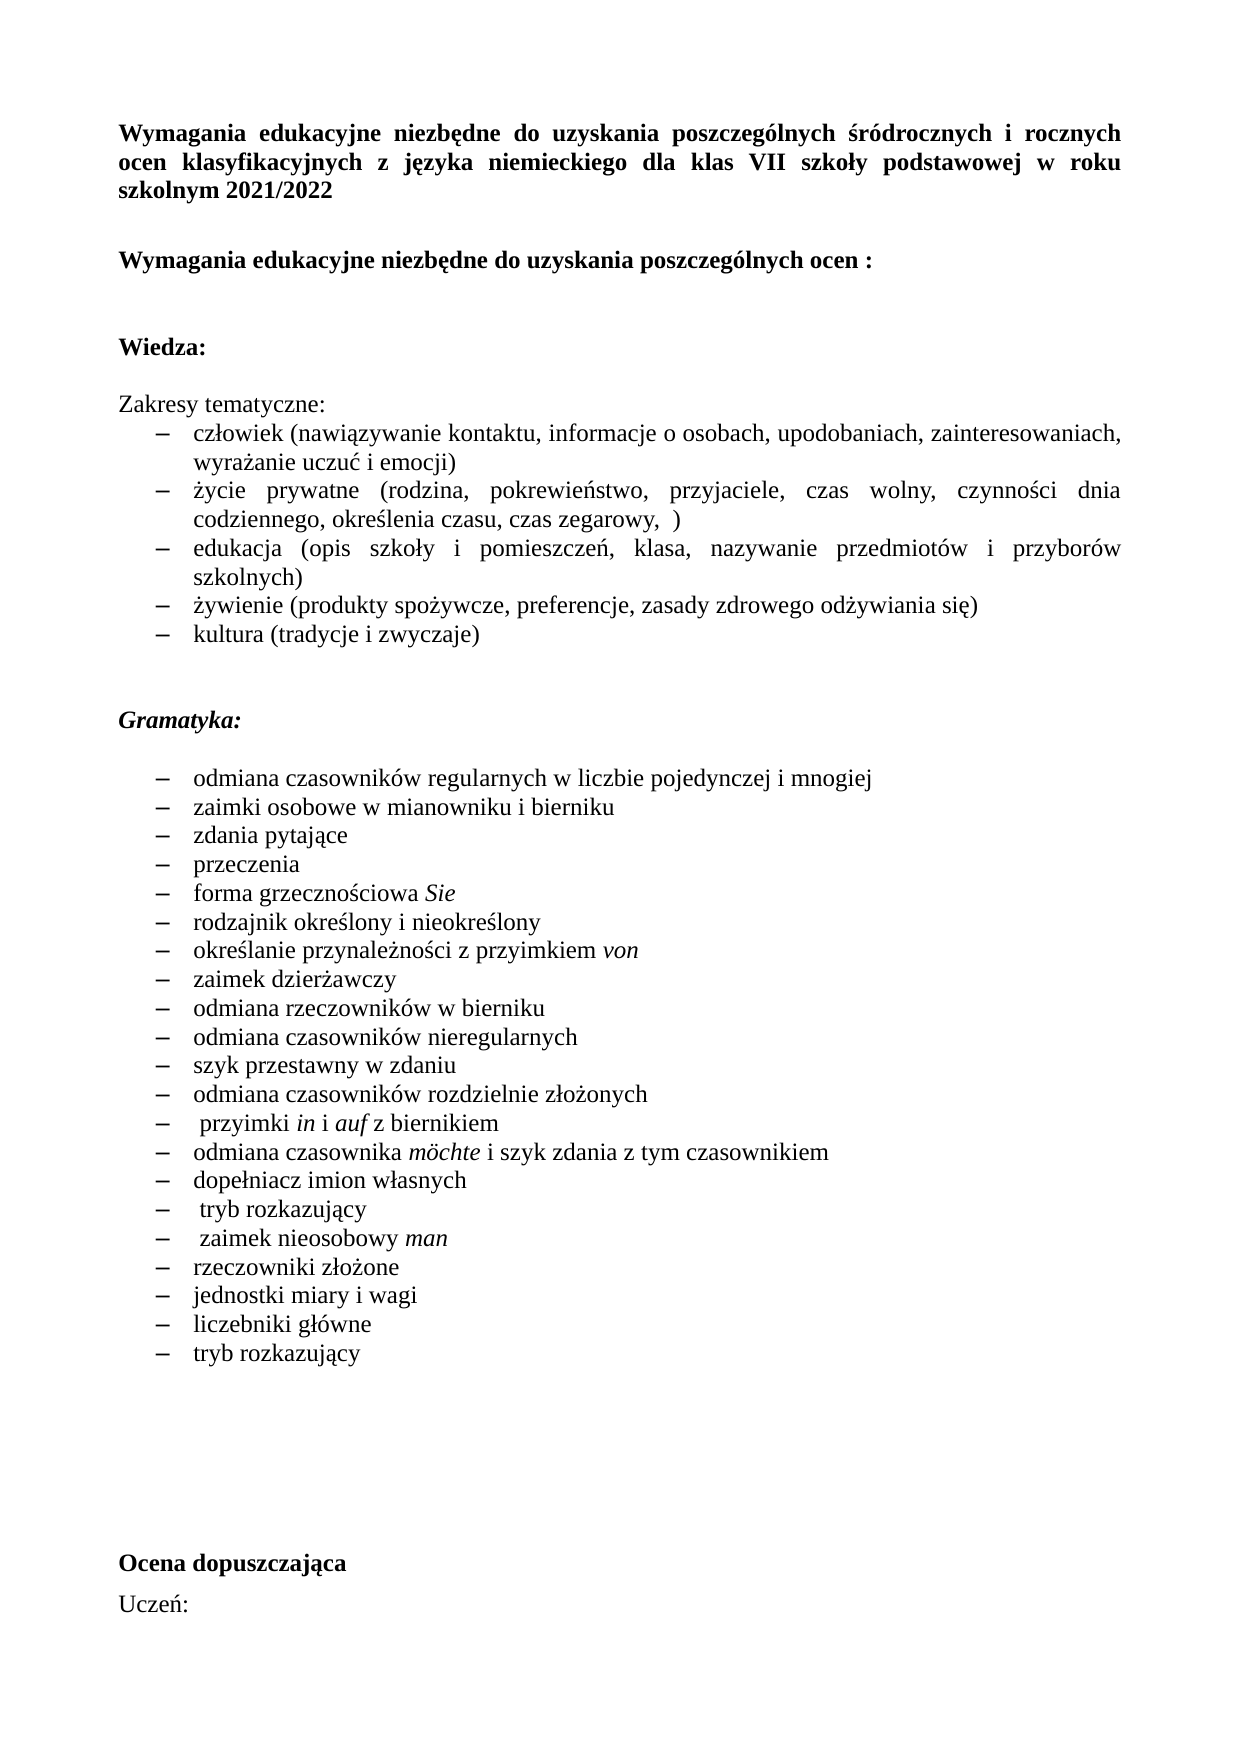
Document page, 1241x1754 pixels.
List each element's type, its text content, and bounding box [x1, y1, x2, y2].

text Wiedza: [118, 332, 1122, 361]
text Wymagania edukacyjne niezbędne do uzyskania poszczególnych ocen : [118, 246, 1122, 274]
list edukacja (opis szkoły i pomieszczeń, klasa, nazywanie przedmiotów i przyborów szkolnych) [156, 533, 1122, 591]
list tryb rozkazujący [156, 1194, 1122, 1223]
list dopełniacz imion własnych [156, 1166, 1122, 1194]
text Ocena dopuszczająca [118, 1548, 1122, 1577]
list zdania pytające [156, 821, 1122, 849]
text Zakresy tematyczne: [118, 389, 1122, 418]
list forma grzecznościowa Sie [156, 878, 1122, 907]
list odmiana czasowników rozdzielnie złożonych [156, 1079, 1122, 1108]
list odmiana rzeczowników w bierniku [156, 993, 1122, 1022]
list przyimki in i auf z biernikiem [156, 1108, 1122, 1137]
text Gramatyka: [118, 706, 1122, 734]
list odmiana czasowników regularnych w liczbie pojedynczej i mnogiej [156, 763, 1122, 792]
list liczebniki główne [156, 1309, 1122, 1338]
text Uczeń: [118, 1589, 1122, 1618]
text Wymagania edukacyjne niezbędne do uzyskania poszczególnych śródrocznych i rocznych ocen klasyfikacyjnych z języka niemieckiego dla klas VII szkoły podstawowej w roku szkolnym 2021/2022 [118, 118, 1122, 204]
list zaimek nieosobowy man [156, 1223, 1122, 1252]
list jednostki miary i wagi [156, 1281, 1122, 1309]
list odmiana czasowników nieregularnych [156, 1022, 1122, 1051]
list odmiana czasownika möchte i szyk zdania z tym czasownikiem [156, 1137, 1122, 1166]
list życie prywatne (rodzina, pokrewieństwo, przyjaciele, czas wolny, czynności dnia codziennego, określenia czasu, czas zegarowy, ) [156, 476, 1122, 533]
list rodzajnik określony i nieokreślony [156, 907, 1122, 936]
list szyk przestawny w zdaniu [156, 1051, 1122, 1079]
list żywienie (produkty spożywcze, preferencje, zasady zdrowego odżywiania się) [156, 591, 1122, 619]
list przeczenia [156, 849, 1122, 878]
list określanie przynależności z przyimkiem von [156, 936, 1122, 964]
list rzeczowniki złożone [156, 1252, 1122, 1281]
list zaimki osobowe w mianowniku i bierniku [156, 792, 1122, 821]
list zaimek dzierżawczy [156, 964, 1122, 993]
list kultura (tradycje i zwyczaje) [156, 619, 1122, 648]
list tryb rozkazujący [156, 1338, 1122, 1367]
list człowiek (nawiązywanie kontaktu, informacje o osobach, upodobaniach, zainteresowaniach, wyrażanie uczuć i emocji) [156, 418, 1122, 476]
